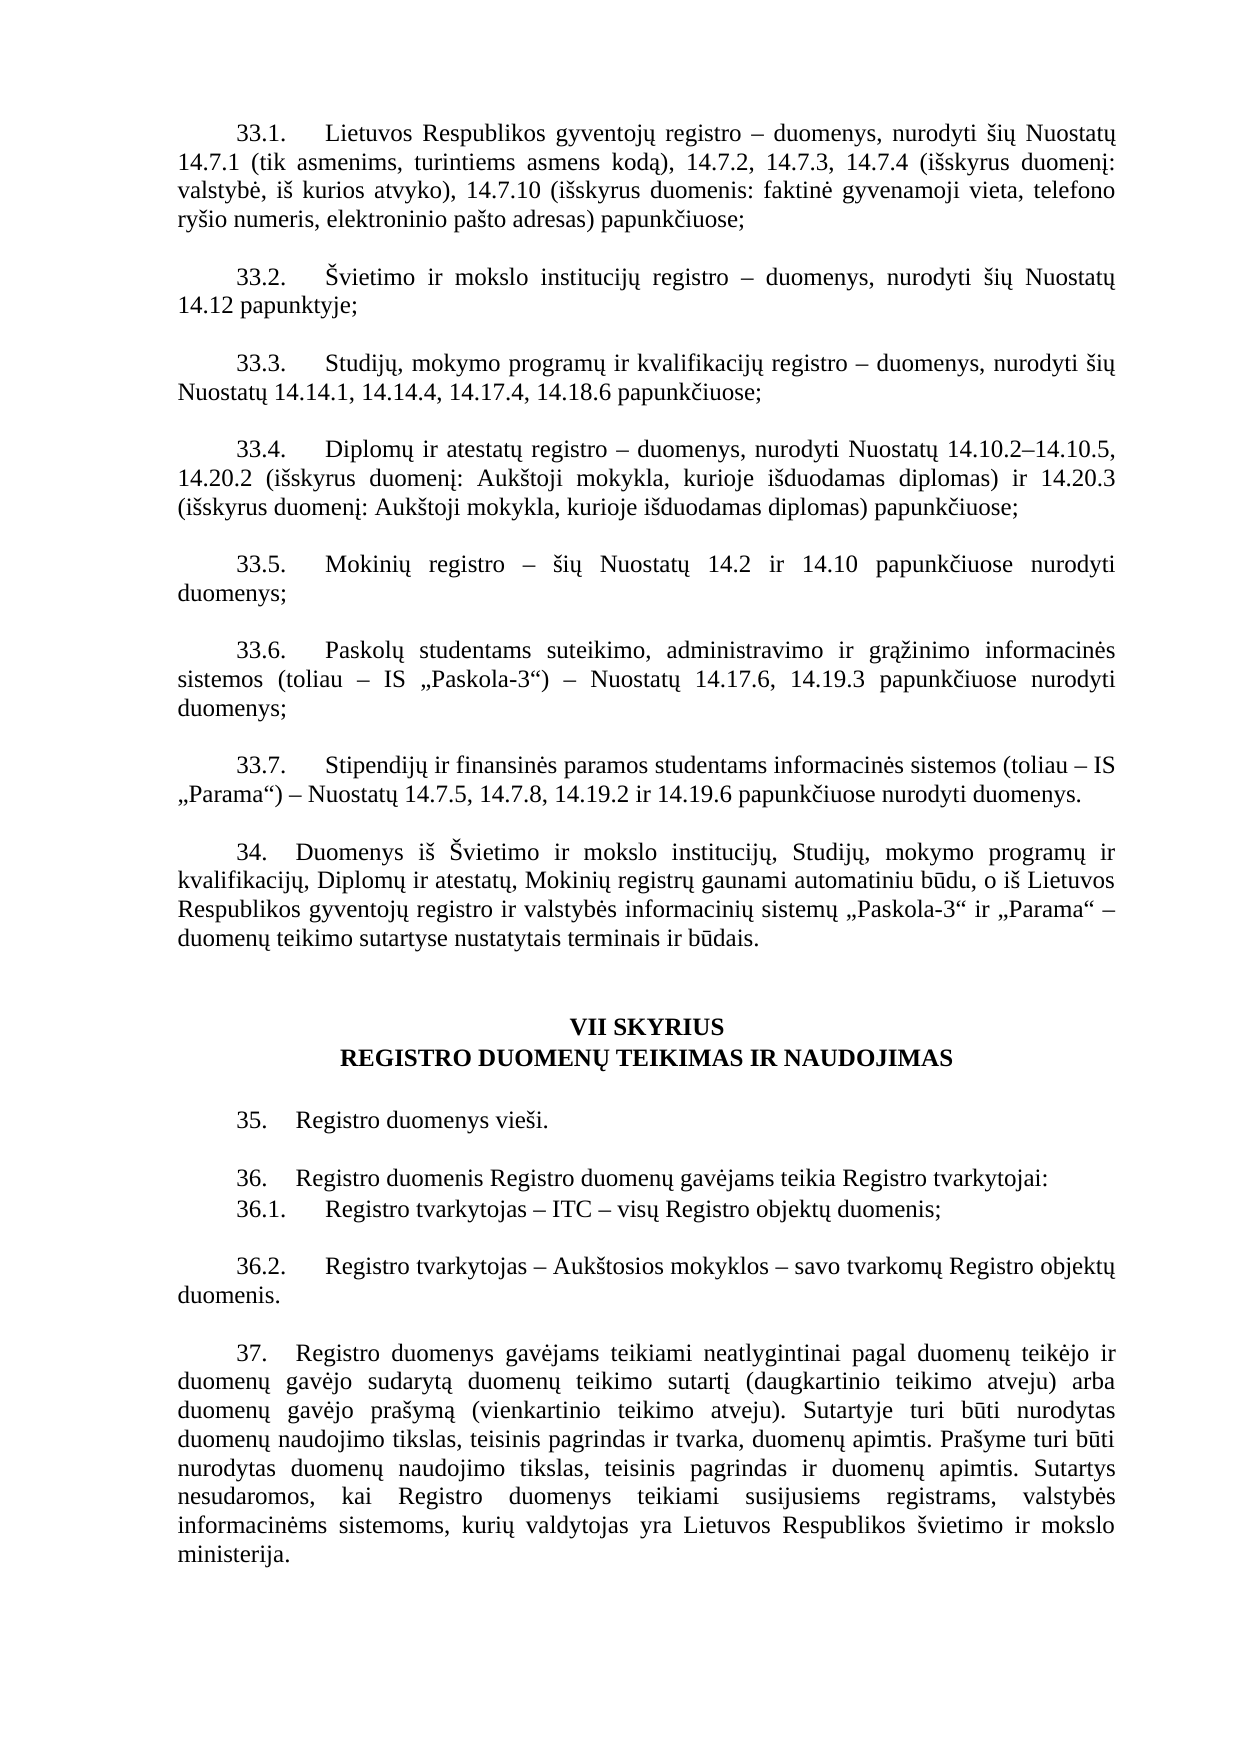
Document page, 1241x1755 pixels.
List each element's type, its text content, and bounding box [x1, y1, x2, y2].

text 36.2. Registro tvarkytojas – Aukštosios mokyklos – savo tvarkomų Registro objektų duomenis. [177, 1251, 1116, 1309]
text 33.6. Paskolų studentams suteikimo, administravimo ir grąžinimo informacinės sistemos (toliau – IS „Paskola-3“) – Nuostatų 14.17.6, 14.19.3 papunkčiuose nurodyti duomenys; [177, 636, 1116, 722]
text 36. Registro duomenis Registro duomenų gavėjams teikia Registro tvarkytojai: [177, 1163, 1116, 1191]
text 33.2. Švietimo ir mokslo institucijų registro – duomenys, nurodyti šių Nuostatų 14.12 papunktyje; [177, 262, 1116, 319]
text 33.3. Studijų, mokymo programų ir kvalifikacijų registro – duomenys, nurodyti šių Nuostatų 14.14.1, 14.14.4, 14.17.4, 14.18.6 papunkčiuose; [177, 348, 1116, 406]
text REGISTRO DUOMENŲ TEIKIMAS IR NAUDOJIMAS [177, 1043, 1116, 1072]
text 33.1. Lietuvos Respublikos gyventojų registro – duomenys, nurodyti šių Nuostatų 14.7.1 (tik asmenims, turintiems asmens kodą), 14.7.2, 14.7.3, 14.7.4 (išskyrus duomenį: valstybė, iš kurios atvyko), 14.7.10 (išskyrus duomenis: faktinė gyvenamoji vieta, telefono ryšio numeris, elektroninio pašto adresas) papunkčiuose; [177, 118, 1116, 233]
text 36.1. Registro tvarkytojas – ITC – visų Registro objektų duomenis; [177, 1194, 1116, 1223]
text VII SKYRIUS [177, 1012, 1116, 1041]
text 33.4. Diplomų ir atestatų registro – duomenys, nurodyti Nuostatų 14.10.2–14.10.5, 14.20.2 (išskyrus duomenį: Aukštoji mokykla, kurioje išduodamas diplomas) ir 14.20.3 (išskyrus duomenį: Aukštoji mokykla, kurioje išduodamas diplomas) papunkčiuose; [177, 434, 1116, 521]
text 33.5. Mokinių registro – šių Nuostatų 14.2 ir 14.10 papunkčiuose nurodyti duomenys; [177, 549, 1116, 607]
text 33.7. Stipendijų ir finansinės paramos studentams informacinės sistemos (toliau – IS „Parama“) – Nuostatų 14.7.5, 14.7.8, 14.19.2 ir 14.19.6 papunkčiuose nurodyti duomenys. [177, 751, 1116, 808]
text 37. Registro duomenys gavėjams teikiami neatlygintinai pagal duomenų teikėjo ir duomenų gavėjo sudarytą duomenų teikimo sutartį (daugkartinio teikimo atveju) arba duomenų gavėjo prašymą (vienkartinio teikimo atveju). Sutartyje turi būti nurodytas duomenų naudojimo tikslas, teisinis pagrindas ir tvarka, duomenų apimtis. Prašyme turi būti nurodytas duomenų naudojimo tikslas, teisinis pagrindas ir duomenų apimtis. Sutartys nesudaromos, kai Registro duomenys teikiami susijusiems registrams, valstybės informacinėms sistemoms, kurių valdytojas yra Lietuvos Respublikos švietimo ir mokslo ministerija. [177, 1338, 1116, 1568]
text 35. Registro duomenys vieši. [177, 1105, 1116, 1134]
text 34. Duomenys iš Švietimo ir mokslo institucijų, Studijų, mokymo programų ir kvalifikacijų, Diplomų ir atestatų, Mokinių registrų gaunami automatiniu būdu, o iš Lietuvos Respublikos gyventojų registro ir valstybės informacinių sistemų „Paskola-3“ ir „Parama“ – duomenų teikimo sutartyse nustatytais terminais ir būdais. [177, 837, 1116, 952]
